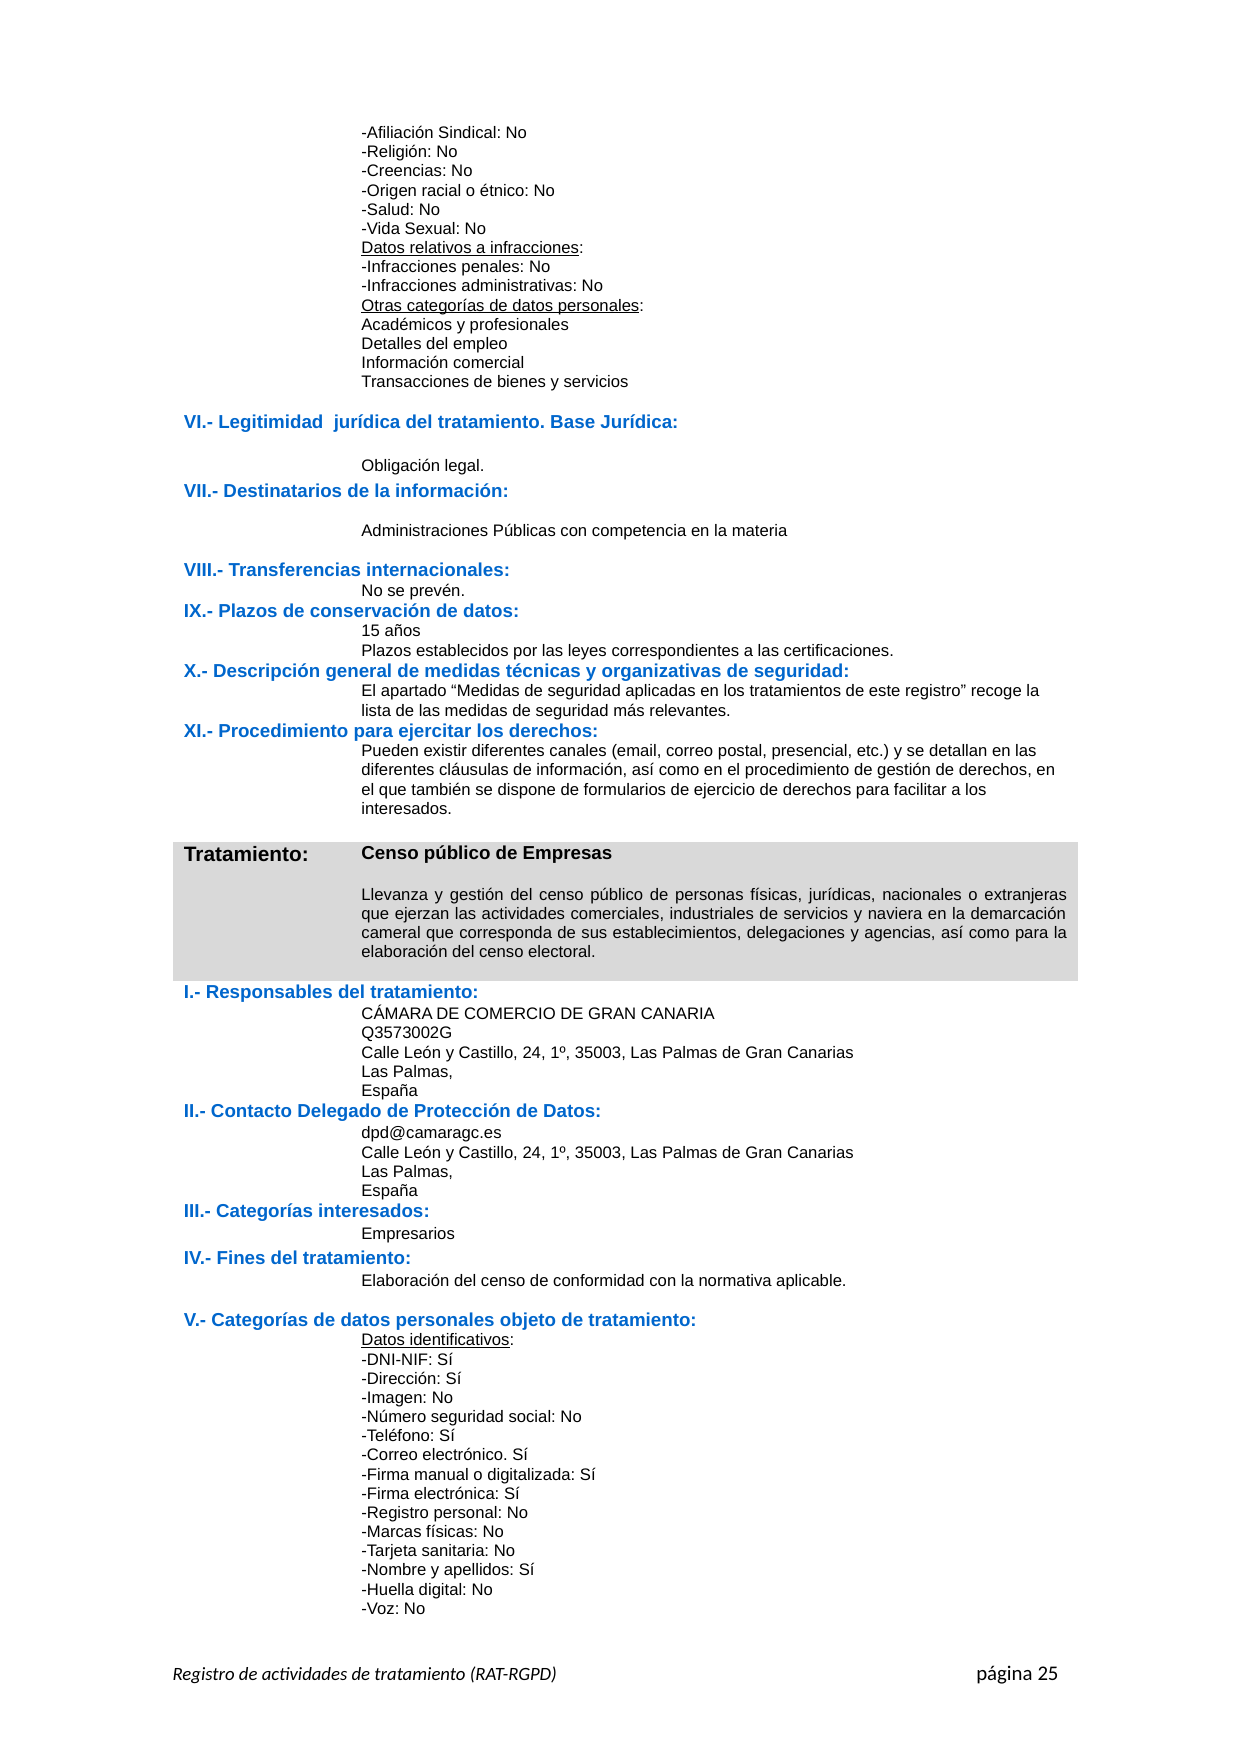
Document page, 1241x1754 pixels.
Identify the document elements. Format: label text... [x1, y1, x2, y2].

table_cell IX.- Plazos de conservación de datos: [173, 600, 1078, 621]
table_cell Empresarios [350, 1224, 1078, 1247]
table_cell [173, 501, 1078, 521]
table_cell Elaboración del censo de conformidad con la normativa aplicable. [350, 1270, 1078, 1289]
table_cell Pueden existir diferentes canales (email, correo postal, presencial, etc.) y se detallan en las diferentes cláusulas de información, así como en el procedimiento de gestión de derechos, en el que también se dispone de formularios de ejercicio de derechos para facilitar a los interesados. [350, 741, 1078, 818]
table_cell [173, 1224, 350, 1247]
table_cell VI.- Legitimidad jurídica del tratamiento. Base Jurídica: [173, 410, 1078, 432]
table_cell I.- Responsables del tratamiento: [173, 981, 1078, 1004]
table_cell [173, 521, 350, 559]
table_cell El apartado “Medidas de seguridad aplicadas en los tratamientos de este registro” recoge la lista de las medidas de seguridad más relevantes. [350, 681, 1078, 719]
table_cell [173, 1123, 350, 1200]
table_cell [173, 123, 350, 410]
table_cell [173, 1290, 350, 1309]
table_cell -Afiliación Sindical: No -Religión: No -Creencias: No -Origen racial o étnico: No -Salud: No -Vida Sexual: No Datos relativos a infracciones: -Infracciones penales: No -Infracciones administrativas: No Otras categorías de datos personales: Académicos y profesionales Detalles del empleo Información comercial Transacciones de bienes y servicios [350, 123, 1078, 410]
table_cell [173, 621, 350, 659]
table_cell [173, 1270, 350, 1289]
table_cell IV.- Fines del tratamiento: [173, 1247, 1078, 1270]
table_cell [173, 456, 350, 480]
table_cell Obligación legal. [350, 456, 1078, 480]
table_cell Datos identificativos: -DNI-NIF: Sí -Dirección: Sí -Imagen: No -Número seguridad social: No -Teléfono: Sí -Correo electrónico. Sí -Firma manual o digitalizada: Sí -Firma electrónica: Sí -Registro personal: No -Marcas físicas: No -Tarjeta sanitaria: No -Nombre y apellidos: Sí -Huella digital: No -Voz: No [350, 1330, 1078, 1618]
table_cell [350, 432, 1078, 456]
table_cell dpd@camaragc.es Calle León y Castillo, 24, 1º, 35003, Las Palmas de Gran Canarias Las Palmas, España [350, 1123, 1078, 1200]
table_cell [173, 1330, 350, 1618]
table_header Censo público de Empresas Llevanza y gestión del censo público de personas físicas, jurídicas, nacionales o extranjeras que ejerzan las actividades comerciales, industriales de servicios y naviera en la demarcación cameral que corresponda de sus establecimientos, delegaciones y agencias, así como para la elaboración del censo electoral. [350, 842, 1078, 981]
table_cell [173, 432, 350, 456]
table_cell No se prevén. [350, 581, 1078, 600]
table_cell CÁMARA DE COMERCIO DE GRAN CANARIA Q3573002G Calle León y Castillo, 24, 1º, 35003, Las Palmas de Gran Canarias Las Palmas, España [350, 1004, 1078, 1100]
table_cell V.- Categorías de datos personales objeto de tratamiento: [173, 1309, 1078, 1330]
table_cell X.- Descripción general de medidas técnicas y organizativas de seguridad: [173, 660, 1078, 681]
table_cell VII.- Destinatarios de la información: [173, 480, 1078, 501]
table_cell [173, 681, 350, 719]
table_cell XI.- Procedimiento para ejercitar los derechos: [173, 720, 1078, 741]
table_cell [173, 741, 350, 818]
table_cell VIII.- Transferencias internacionales: [173, 559, 1078, 581]
table_cell [173, 581, 350, 600]
table_cell 15 años Plazos establecidos por las leyes correspondientes a las certificaciones. [350, 621, 1078, 659]
table_cell Administraciones Públicas con competencia en la materia [350, 521, 1078, 559]
table_header Tratamiento: [173, 842, 350, 981]
table_cell III.- Categorías interesados: [173, 1200, 1078, 1223]
table_cell [173, 1004, 350, 1100]
table_cell [350, 1290, 1078, 1309]
table_cell II.- Contacto Delegado de Protección de Datos: [173, 1100, 1078, 1123]
